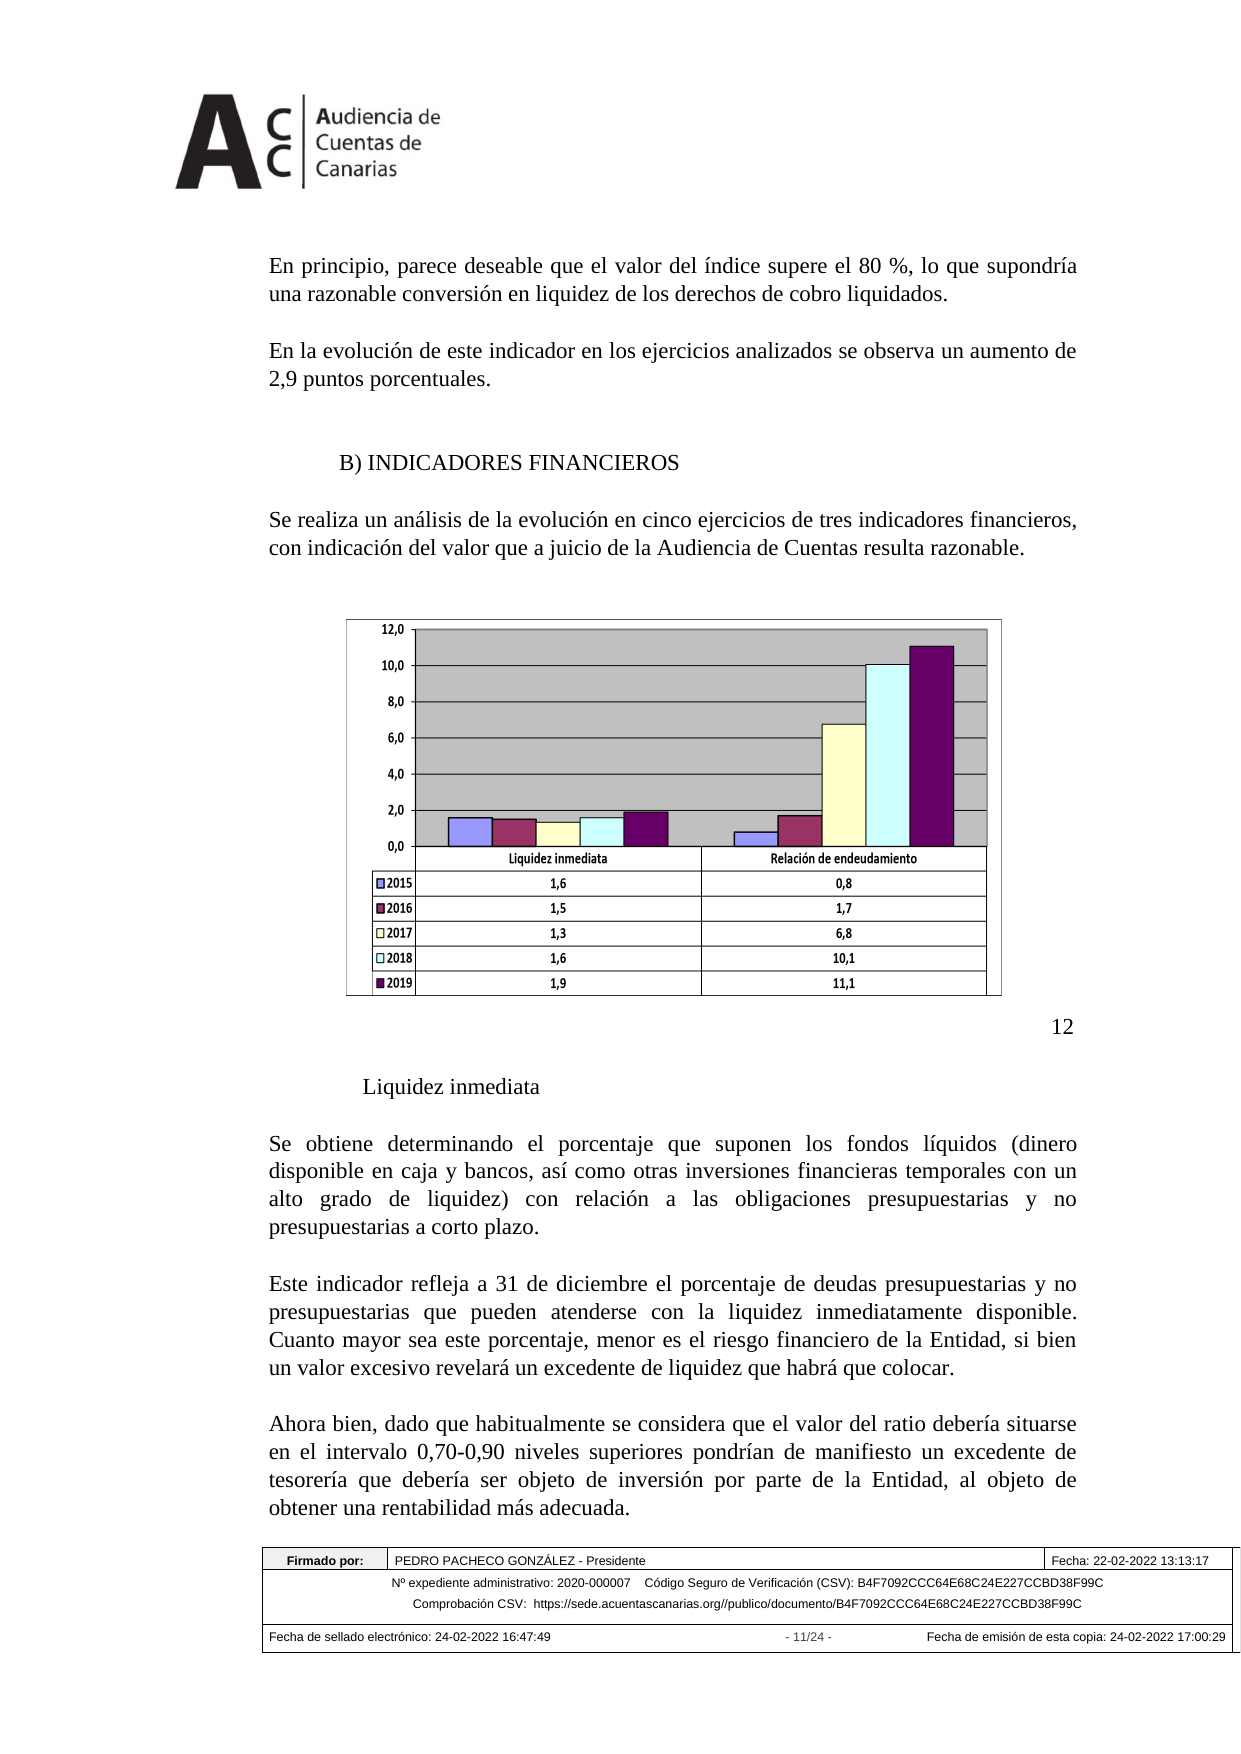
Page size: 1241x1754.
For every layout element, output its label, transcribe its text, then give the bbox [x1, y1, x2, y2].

text Ahora bien, dado que habitualmente se considera que el valor del ratio debería situarse en el intervalo 0,70-0,90 niveles superiores pondrían de manifiesto un excedente de tesorería que debería ser objeto de inversión por parte de la Entidad, al objeto de obtener una rentabilidad más adecuada. [268, 1410, 1078, 1520]
text Se obtiene determinando el porcentaje que suponen los fondos líquidos (dinero disponible en caja y bancos, así como otras inversiones financieras temporales con un alto grado de liquidez) con relación a las obligaciones presupuestarias y no presupuestarias a corto plazo. [268, 1129, 1078, 1240]
text Se realiza un análisis de la evolución en cinco ejercicios de tres indicadores financieros, con indicación del valor que a juicio de la Audiencia de Cuentas resulta razonable. [268, 506, 1078, 560]
subtitle B) INDICADORES FINANCIEROS [339, 449, 1078, 476]
subtitle  Liquidez inmediata [339, 1073, 1078, 1100]
text En la evolución de este indicador en los ejercicios analizados se observa un aumento de 2,9 puntos porcentuales. [268, 337, 1078, 391]
text 12 [263, 1013, 1079, 1039]
text Este indicador refleja a 31 de diciembre el porcentaje de deudas presupuestarias y no presupuestarias que pueden atenderse con la liquidez inmediatamente disponible. Cuanto mayor sea este porcentaje, menor es el riesgo financiero de la Entidad, si bien un valor excesivo revelará un excedente de liquidez que habrá que colocar. [268, 1270, 1078, 1380]
text En principio, parece deseable que el valor del índice supere el 80 %, lo que supondría una razonable conversión en liquidez de los derechos de cobro liquidados. [268, 252, 1078, 307]
